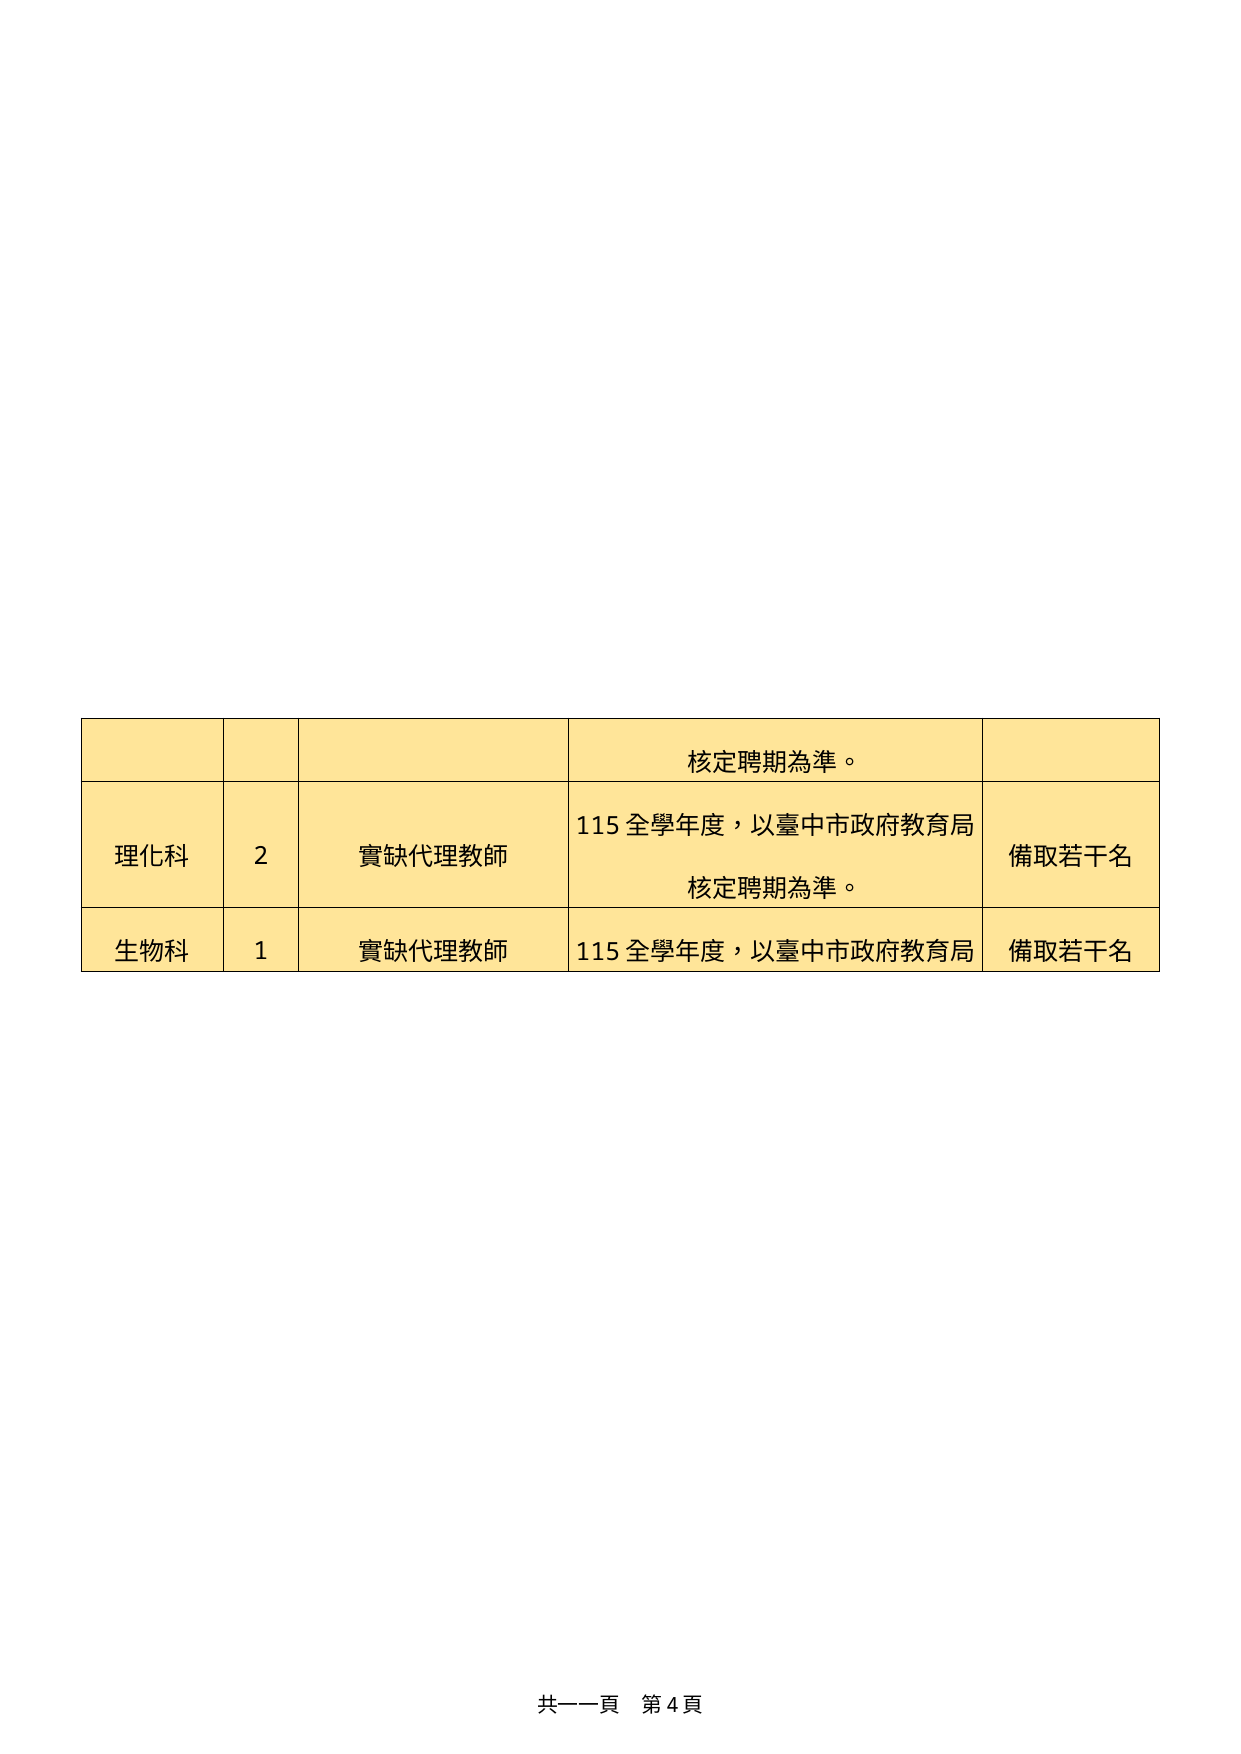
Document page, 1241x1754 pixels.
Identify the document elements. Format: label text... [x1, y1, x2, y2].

table_cell 115全學年度，以臺中市政府教育局核定聘期為準。 [569, 782, 982, 907]
table_cell 115全學年度，以臺中市政府教育局 [569, 908, 982, 971]
table_cell [224, 719, 298, 781]
table_cell [299, 719, 568, 781]
table_cell 實缺代理教師 [299, 782, 568, 907]
table_cell 備取若干名 [983, 782, 1159, 907]
table_cell 核定聘期為準。 [569, 719, 982, 781]
table_cell 備取若干名 [983, 908, 1159, 971]
table_cell [983, 719, 1159, 781]
table_cell [82, 719, 223, 781]
table_cell 生物科 [82, 908, 223, 971]
table_cell 2 [224, 782, 298, 907]
table_cell 實缺代理教師 [299, 908, 568, 971]
table_cell 1 [224, 908, 298, 971]
table_cell 理化科 [82, 782, 223, 907]
